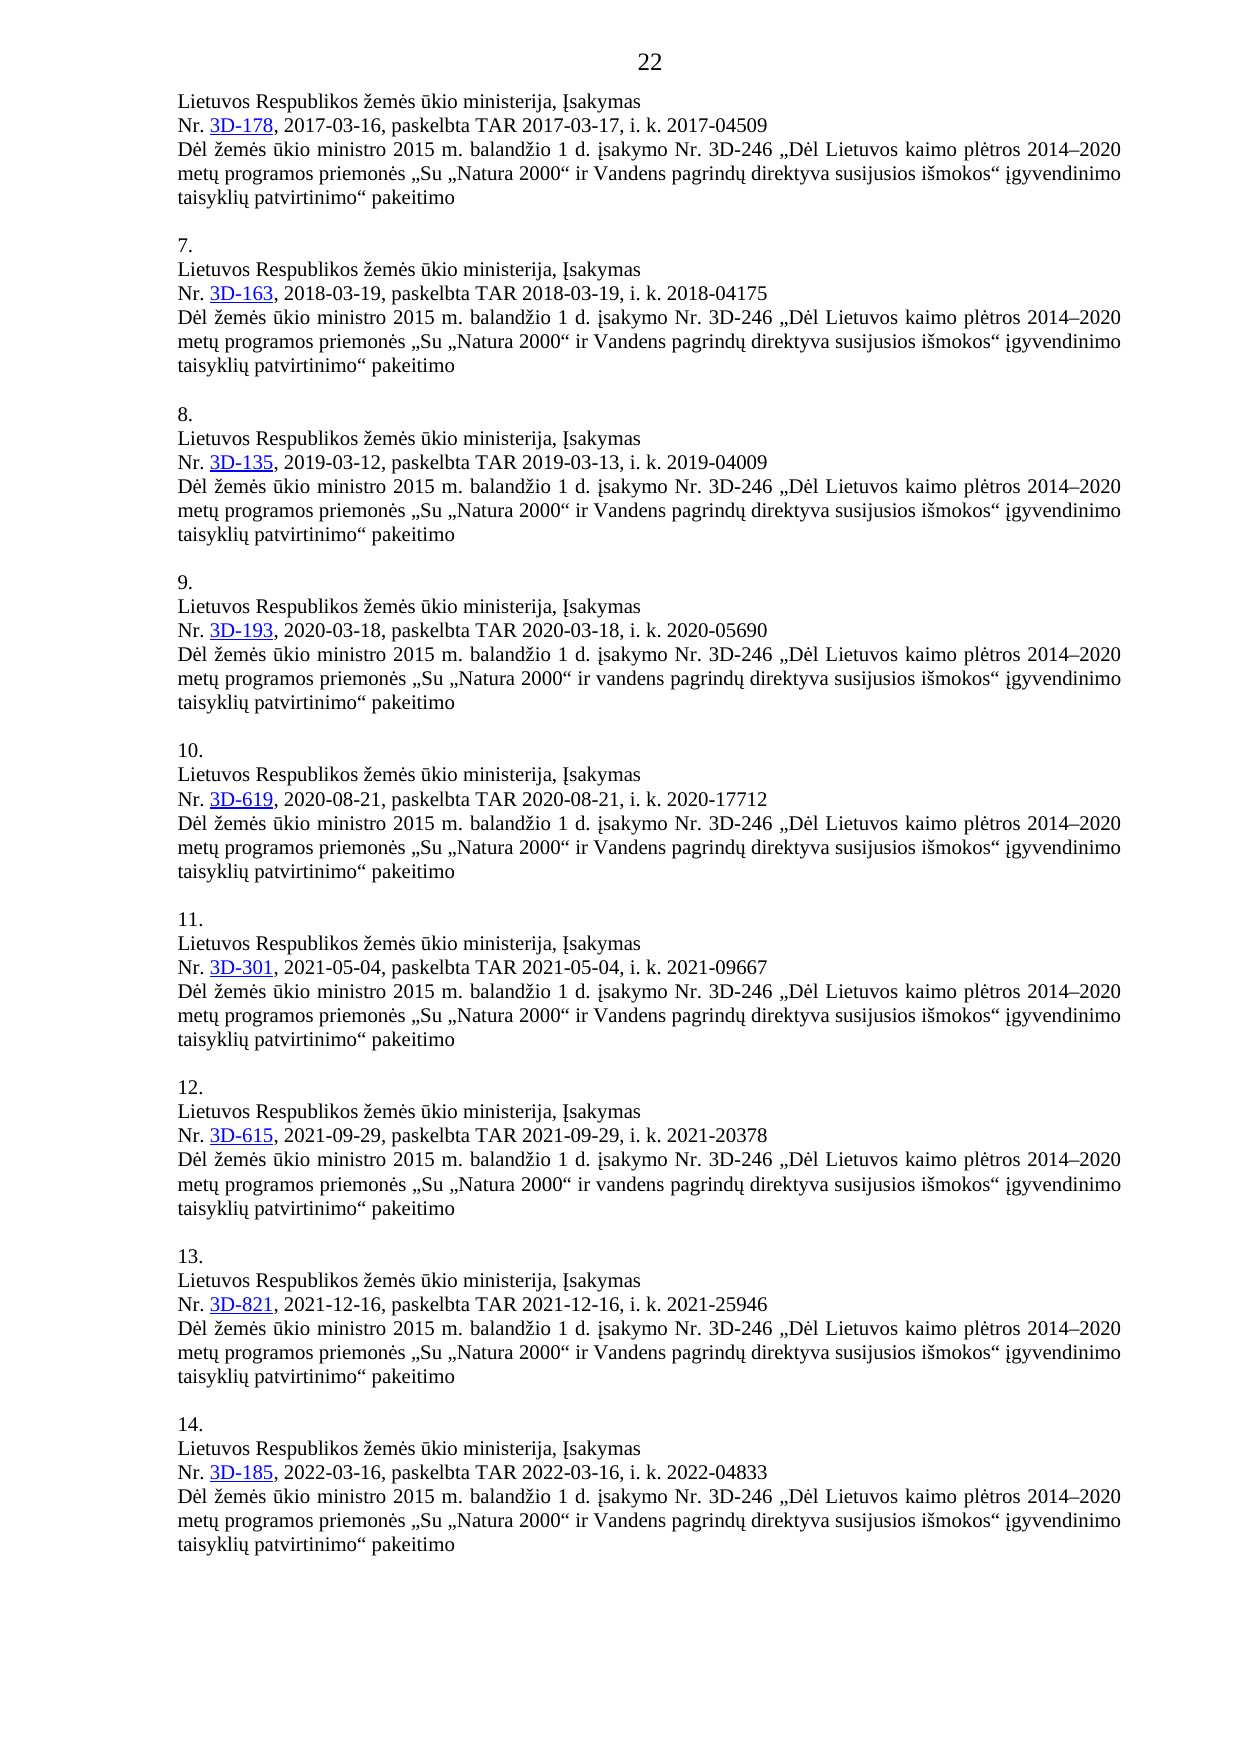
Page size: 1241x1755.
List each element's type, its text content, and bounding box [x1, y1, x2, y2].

text Lietuvos Respublikos žemės ūkio ministerija, Įsakymas [177, 931, 1122, 955]
text Dėl žemės ūkio ministro 2015 m. balandžio 1 d. įsakymo Nr. 3D-246 „Dėl Lietuvos kaimo plėtros 2014–2020 metų programos priemonės „Su „Natura 2000“ ir Vandens pagrindų direktyva susijusios išmokos“ įgyvendinimo taisyklių patvirtinimo“ pakeitimo [177, 474, 1122, 546]
text Lietuvos Respublikos žemės ūkio ministerija, Įsakymas [177, 426, 1122, 449]
text Nr. 3D-178, 2017-03-16, paskelbta TAR 2017-03-17, i. k. 2017-04509 [177, 113, 1122, 137]
text Lietuvos Respublikos žemės ūkio ministerija, Įsakymas [177, 1436, 1122, 1460]
text Dėl žemės ūkio ministro 2015 m. balandžio 1 d. įsakymo Nr. 3D-246 „Dėl Lietuvos kaimo plėtros 2014–2020 metų programos priemonės „Su „Natura 2000“ ir Vandens pagrindų direktyva susijusios išmokos“ įgyvendinimo taisyklių patvirtinimo“ pakeitimo [177, 1484, 1122, 1556]
text Nr. 3D-163, 2018-03-19, paskelbta TAR 2018-03-19, i. k. 2018-04175 [177, 281, 1122, 305]
text Dėl žemės ūkio ministro 2015 m. balandžio 1 d. įsakymo Nr. 3D-246 „Dėl Lietuvos kaimo plėtros 2014–2020 metų programos priemonės „Su „Natura 2000“ ir Vandens pagrindų direktyva susijusios išmokos“ įgyvendinimo taisyklių patvirtinimo“ pakeitimo [177, 1316, 1122, 1388]
text 13. [177, 1244, 1122, 1268]
text 11. [177, 907, 1122, 931]
text 7. [177, 233, 1122, 257]
text Dėl žemės ūkio ministro 2015 m. balandžio 1 d. įsakymo Nr. 3D-246 „Dėl Lietuvos kaimo plėtros 2014–2020 metų programos priemonės „Su „Natura 2000“ ir Vandens pagrindų direktyva susijusios išmokos“ įgyvendinimo taisyklių patvirtinimo“ pakeitimo [177, 137, 1122, 209]
text Nr. 3D-619, 2020-08-21, paskelbta TAR 2020-08-21, i. k. 2020-17712 [177, 786, 1122, 811]
text 12. [177, 1075, 1122, 1099]
text Lietuvos Respublikos žemės ūkio ministerija, Įsakymas [177, 1268, 1122, 1292]
text 8. [177, 401, 1122, 426]
text Lietuvos Respublikos žemės ūkio ministerija, Įsakymas [177, 89, 1122, 113]
text 10. [177, 738, 1122, 762]
text Nr. 3D-301, 2021-05-04, paskelbta TAR 2021-05-04, i. k. 2021-09667 [177, 955, 1122, 979]
text Lietuvos Respublikos žemės ūkio ministerija, Įsakymas [177, 762, 1122, 786]
text Lietuvos Respublikos žemės ūkio ministerija, Įsakymas [177, 594, 1122, 618]
text Dėl žemės ūkio ministro 2015 m. balandžio 1 d. įsakymo Nr. 3D-246 „Dėl Lietuvos kaimo plėtros 2014–2020 metų programos priemonės „Su „Natura 2000“ ir Vandens pagrindų direktyva susijusios išmokos“ įgyvendinimo taisyklių patvirtinimo“ pakeitimo [177, 305, 1122, 377]
text 9. [177, 570, 1122, 594]
text 14. [177, 1412, 1122, 1436]
text Dėl žemės ūkio ministro 2015 m. balandžio 1 d. įsakymo Nr. 3D-246 „Dėl Lietuvos kaimo plėtros 2014–2020 metų programos priemonės „Su „Natura 2000“ ir Vandens pagrindų direktyva susijusios išmokos“ įgyvendinimo taisyklių patvirtinimo“ pakeitimo [177, 811, 1122, 883]
text Nr. 3D-193, 2020-03-18, paskelbta TAR 2020-03-18, i. k. 2020-05690 [177, 618, 1122, 642]
text Dėl žemės ūkio ministro 2015 m. balandžio 1 d. įsakymo Nr. 3D-246 „Dėl Lietuvos kaimo plėtros 2014–2020 metų programos priemonės „Su „Natura 2000“ ir vandens pagrindų direktyva susijusios išmokos“ įgyvendinimo taisyklių patvirtinimo“ pakeitimo [177, 1147, 1122, 1219]
text Nr. 3D-185, 2022-03-16, paskelbta TAR 2022-03-16, i. k. 2022-04833 [177, 1460, 1122, 1484]
text Lietuvos Respublikos žemės ūkio ministerija, Įsakymas [177, 257, 1122, 281]
text Nr. 3D-135, 2019-03-12, paskelbta TAR 2019-03-13, i. k. 2019-04009 [177, 449, 1122, 474]
text Dėl žemės ūkio ministro 2015 m. balandžio 1 d. įsakymo Nr. 3D-246 „Dėl Lietuvos kaimo plėtros 2014–2020 metų programos priemonės „Su „Natura 2000“ ir vandens pagrindų direktyva susijusios išmokos“ įgyvendinimo taisyklių patvirtinimo“ pakeitimo [177, 642, 1122, 714]
text Lietuvos Respublikos žemės ūkio ministerija, Įsakymas [177, 1099, 1122, 1123]
text Nr. 3D-615, 2021-09-29, paskelbta TAR 2021-09-29, i. k. 2021-20378 [177, 1123, 1122, 1147]
text Nr. 3D-821, 2021-12-16, paskelbta TAR 2021-12-16, i. k. 2021-25946 [177, 1292, 1122, 1316]
text Dėl žemės ūkio ministro 2015 m. balandžio 1 d. įsakymo Nr. 3D-246 „Dėl Lietuvos kaimo plėtros 2014–2020 metų programos priemonės „Su „Natura 2000“ ir Vandens pagrindų direktyva susijusios išmokos“ įgyvendinimo taisyklių patvirtinimo“ pakeitimo [177, 979, 1122, 1051]
